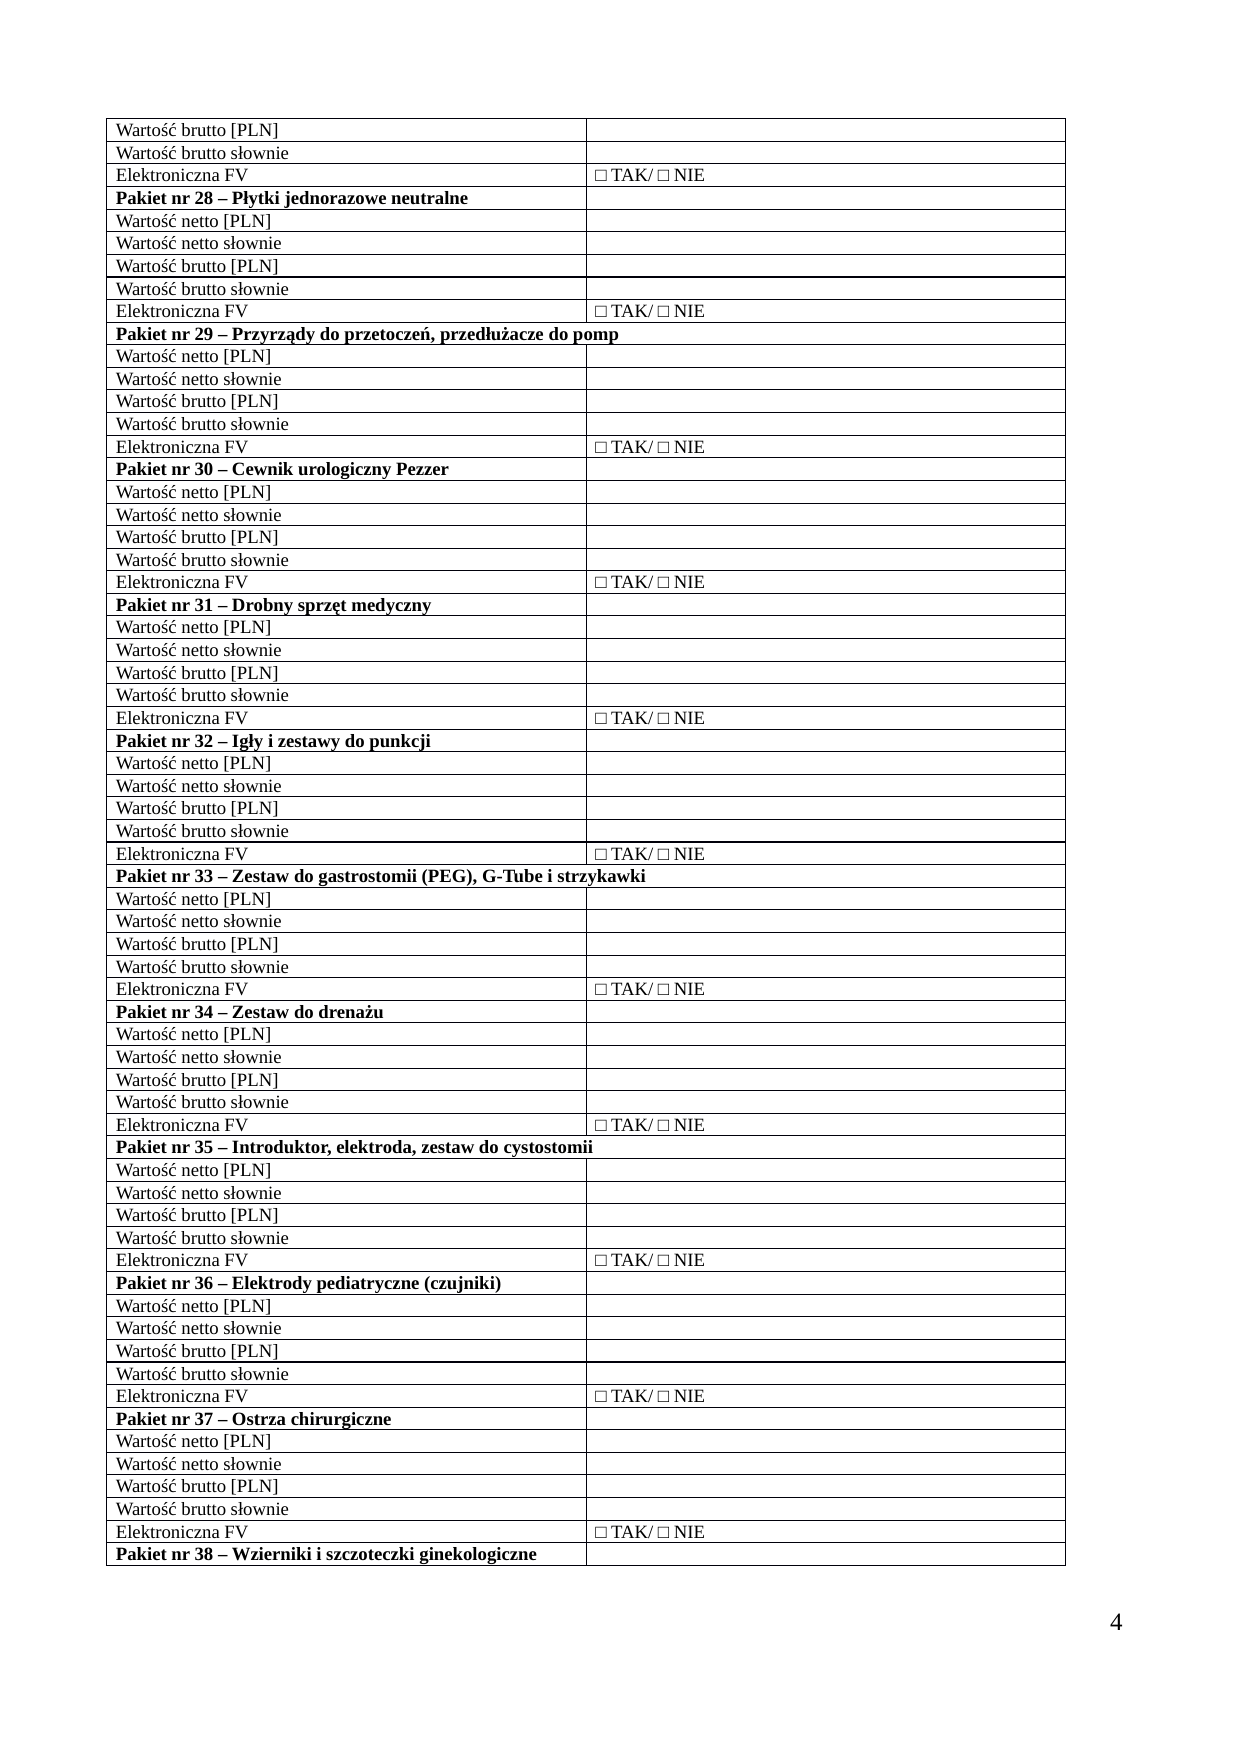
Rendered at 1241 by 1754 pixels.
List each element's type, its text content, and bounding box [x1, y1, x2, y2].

table_cell [587, 775, 1065, 796]
table_cell [587, 1227, 1065, 1248]
table_cell [587, 662, 1065, 683]
table_cell [587, 345, 1065, 367]
table_cell Pakiet nr 33 – Zestaw do gastrostomii (PEG), G-Tube i strzykawki [107, 865, 1065, 887]
table_cell Wartość netto słownie [107, 232, 586, 254]
table_cell □ TAK/ □ NIE [587, 571, 1065, 593]
table_cell [587, 368, 1065, 389]
table_cell Wartość netto [PLN] [107, 616, 586, 638]
table_cell □ TAK/ □ NIE [587, 978, 1065, 1000]
table_cell Elektroniczna FV [107, 843, 586, 864]
table_cell [587, 820, 1065, 841]
table_cell [587, 278, 1065, 299]
table_cell Wartość netto [PLN] [107, 1430, 586, 1452]
table_cell Pakiet nr 29 – Przyrządy do przetoczeń, przedłużacze do pomp [107, 323, 1065, 344]
table_cell [587, 390, 1065, 412]
table_cell Elektroniczna FV [107, 300, 586, 322]
table_cell Wartość netto słownie [107, 368, 586, 389]
table_cell [587, 119, 1065, 141]
table_cell □ TAK/ □ NIE [587, 843, 1065, 864]
table_cell [587, 549, 1065, 570]
table_cell Wartość brutto słownie [107, 1363, 586, 1384]
table_cell [587, 1408, 1065, 1429]
table_cell Wartość netto słownie [107, 1182, 586, 1203]
table_cell Wartość netto [PLN] [107, 345, 586, 367]
table_cell Wartość brutto słownie [107, 820, 586, 841]
table_cell [587, 458, 1065, 480]
table_cell [587, 1430, 1065, 1452]
table_cell Wartość brutto [PLN] [107, 1069, 586, 1090]
table_cell □ TAK/ □ NIE [587, 1521, 1065, 1542]
table_cell Wartość brutto słownie [107, 142, 586, 163]
table_cell □ TAK/ □ NIE [587, 707, 1065, 728]
table_cell Pakiet nr 35 – Introduktor, elektroda, zestaw do cystostomii [107, 1136, 1065, 1158]
table_cell [587, 1046, 1065, 1067]
table_cell [587, 526, 1065, 548]
table_cell Wartość brutto słownie [107, 278, 586, 299]
table_cell [587, 956, 1065, 977]
table_cell Wartość netto [PLN] [107, 752, 586, 774]
table_cell Wartość netto [PLN] [107, 1159, 586, 1181]
table_cell Wartość brutto słownie [107, 1227, 586, 1248]
table_cell [587, 1069, 1065, 1090]
table_cell [587, 1159, 1065, 1181]
table_cell Wartość brutto słownie [107, 956, 586, 977]
table_cell Wartość brutto słownie [107, 1091, 586, 1113]
table_cell Wartość brutto [PLN] [107, 1340, 586, 1361]
table_cell Pakiet nr 34 – Zestaw do drenażu [107, 1001, 586, 1022]
table_cell Pakiet nr 32 – Igły i zestawy do punkcji [107, 730, 586, 751]
table_cell Pakiet nr 36 – Elektrody pediatryczne (czujniki) [107, 1272, 586, 1293]
table_cell [587, 1363, 1065, 1384]
table_cell [587, 1091, 1065, 1113]
table_cell [587, 1272, 1065, 1293]
table_cell □ TAK/ □ NIE [587, 300, 1065, 322]
table_cell Pakiet nr 28 – Płytki jednorazowe neutralne [107, 187, 586, 208]
table_cell [587, 1475, 1065, 1497]
table_cell Wartość brutto [PLN] [107, 662, 586, 683]
table_cell [587, 684, 1065, 706]
table_cell [587, 1023, 1065, 1045]
table_cell Wartość brutto [PLN] [107, 255, 586, 276]
table_cell □ TAK/ □ NIE [587, 164, 1065, 186]
table_cell Wartość brutto [PLN] [107, 1475, 586, 1497]
table_cell [587, 639, 1065, 661]
table_cell [587, 888, 1065, 909]
table_cell [587, 187, 1065, 208]
table_cell [587, 797, 1065, 819]
table_cell [587, 481, 1065, 502]
table_cell [587, 1340, 1065, 1361]
table_cell Wartość netto słownie [107, 504, 586, 525]
table_cell Pakiet nr 38 – Wzierniki i szczoteczki ginekologiczne [107, 1543, 586, 1565]
table_cell Elektroniczna FV [107, 1249, 586, 1271]
table_cell Wartość brutto [PLN] [107, 797, 586, 819]
table_cell Elektroniczna FV [107, 1385, 586, 1407]
table_cell Elektroniczna FV [107, 707, 586, 728]
table_cell Wartość netto [PLN] [107, 1295, 586, 1316]
table_cell [587, 1543, 1065, 1565]
table_cell [587, 910, 1065, 932]
table_cell [587, 616, 1065, 638]
table_cell [587, 1317, 1065, 1339]
table_cell Elektroniczna FV [107, 164, 586, 186]
table_cell [587, 1498, 1065, 1519]
table_cell Wartość netto [PLN] [107, 481, 586, 502]
table_cell [587, 1001, 1065, 1022]
table_cell [587, 1453, 1065, 1474]
table_cell Wartość netto [PLN] [107, 210, 586, 231]
table_cell □ TAK/ □ NIE [587, 1385, 1065, 1407]
table_cell □ TAK/ □ NIE [587, 1114, 1065, 1135]
table_cell [587, 413, 1065, 434]
table_cell Wartość netto słownie [107, 1453, 586, 1474]
table_cell Wartość brutto [PLN] [107, 933, 586, 954]
table_cell [587, 933, 1065, 954]
table_cell [587, 232, 1065, 254]
table_cell [587, 142, 1065, 163]
table_cell □ TAK/ □ NIE [587, 1249, 1065, 1271]
table_cell [587, 752, 1065, 774]
table_cell Elektroniczna FV [107, 571, 586, 593]
table_cell Wartość netto słownie [107, 639, 586, 661]
table_cell Pakiet nr 30 – Cewnik urologiczny Pezzer [107, 458, 586, 480]
table_cell Wartość brutto słownie [107, 549, 586, 570]
table_cell Wartość brutto [PLN] [107, 526, 586, 548]
table_cell Wartość brutto [PLN] [107, 1204, 586, 1226]
table_cell [587, 1182, 1065, 1203]
table_cell Wartość brutto [PLN] [107, 390, 586, 412]
table_cell Elektroniczna FV [107, 1521, 586, 1542]
table_cell [587, 594, 1065, 615]
table_cell Wartość netto słownie [107, 910, 586, 932]
table_cell Wartość netto słownie [107, 775, 586, 796]
table_cell [587, 1204, 1065, 1226]
table_cell Elektroniczna FV [107, 1114, 586, 1135]
table_cell Wartość brutto [PLN] [107, 119, 586, 141]
table_cell Wartość brutto słownie [107, 1498, 586, 1519]
table_cell [587, 730, 1065, 751]
table_cell Pakiet nr 37 – Ostrza chirurgiczne [107, 1408, 586, 1429]
table_cell Elektroniczna FV [107, 436, 586, 457]
table_cell Wartość netto [PLN] [107, 1023, 586, 1045]
table_cell [587, 210, 1065, 231]
table_cell Wartość brutto słownie [107, 413, 586, 434]
table_cell Wartość netto słownie [107, 1317, 586, 1339]
table_cell Elektroniczna FV [107, 978, 586, 1000]
table_cell □ TAK/ □ NIE [587, 436, 1065, 457]
table_cell [587, 504, 1065, 525]
table_cell Pakiet nr 31 – Drobny sprzęt medyczny [107, 594, 586, 615]
table_cell [587, 255, 1065, 276]
table_cell Wartość netto słownie [107, 1046, 586, 1067]
table_cell Wartość brutto słownie [107, 684, 586, 706]
table_cell [587, 1295, 1065, 1316]
table_cell Wartość netto [PLN] [107, 888, 586, 909]
